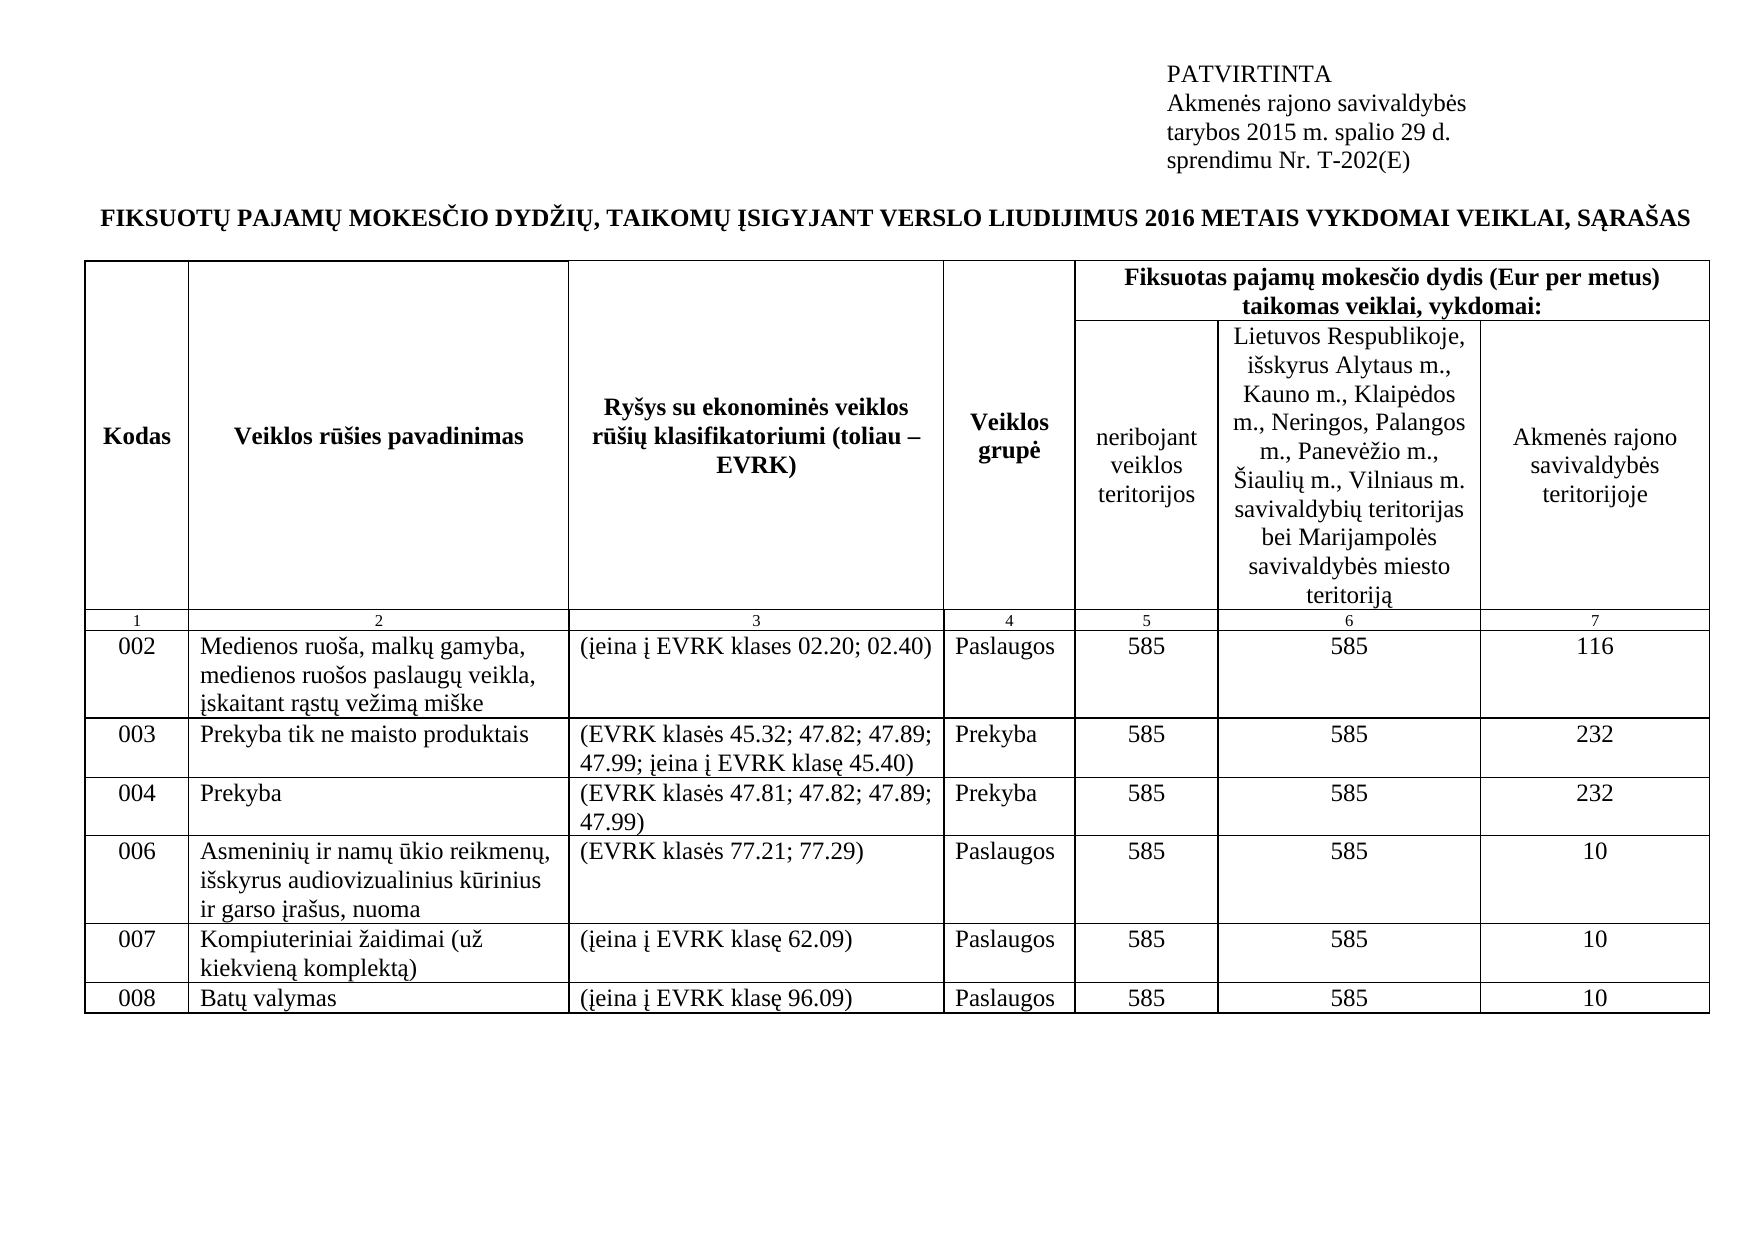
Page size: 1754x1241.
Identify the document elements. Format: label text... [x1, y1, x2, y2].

table_cell Medienos ruoša, malkų gamyba, medienos ruošos paslaugų veikla, įskaitant rąstų vežimą miške [189, 631, 568, 717]
table_cell 10 [1481, 836, 1709, 923]
table_header Fiksuotas pajamų mokesčio dydis (Eur per metus) taikomas veiklai, vykdomai: [1076, 261, 1709, 320]
table_cell 7 [1481, 610, 1709, 629]
table_cell Prekyba [945, 719, 1074, 776]
table_cell Akmenės rajono savivaldybės teritorijoje [1481, 321, 1709, 609]
table_cell 585 [1076, 924, 1217, 982]
table_cell 585 [1219, 983, 1480, 1012]
table_cell 002 [86, 631, 188, 717]
table_cell 10 [1481, 983, 1709, 1012]
text sprendimu Nr. T-202(E) [89, 145, 1709, 174]
table_cell 585 [1219, 924, 1480, 982]
table_cell 6 [1219, 610, 1480, 629]
table_cell 3 [570, 610, 943, 629]
table_cell 585 [1076, 631, 1217, 717]
table_cell Paslaugos [945, 924, 1074, 982]
text PATVIRTINTA [89, 59, 1709, 88]
table_cell 585 [1076, 836, 1217, 923]
table_cell (EVRK klasės 77.21; 77.29) [570, 836, 943, 923]
table_cell 232 [1481, 778, 1709, 835]
table_cell 008 [86, 983, 188, 1012]
table_cell Paslaugos [945, 983, 1074, 1012]
text FIKSUOTŲ PAJAMŲ MOKESČIO DYDŽIŲ, TAIKOMŲ ĮSIGYJANT VERSLO LIUDIJIMUS 2016 METAIS VYKDOMAI VEIKLAI, SĄRAŠAS [89, 203, 1709, 232]
table_cell 4 [945, 610, 1074, 629]
table_cell Asmeninių ir namų ūkio reikmenų, išskyrus audiovizualinius kūrinius ir garso įrašus, nuoma [189, 836, 568, 923]
table_cell (įeina į EVRK klasę 62.09) [570, 924, 943, 982]
table_cell 585 [1076, 983, 1217, 1012]
table_cell Prekyba [189, 778, 568, 835]
table_cell 2 [189, 610, 568, 629]
table_cell Paslaugos [945, 631, 1074, 717]
table_cell (EVRK klasės 47.81; 47.82; 47.89; 47.99) [570, 778, 943, 835]
table_cell 007 [86, 924, 188, 982]
table_cell 585 [1219, 719, 1480, 776]
table_cell Batų valymas [189, 983, 568, 1012]
table_cell 116 [1481, 631, 1709, 717]
table_cell (EVRK klasės 45.32; 47.82; 47.89; 47.99; įeina į EVRK klasę 45.40) [570, 719, 943, 776]
table_cell 585 [1219, 836, 1480, 923]
table_cell 585 [1219, 631, 1480, 717]
table_header Ryšys su ekonominės veiklos rūšių klasifikatoriumi (toliau – EVRK) [569, 261, 943, 609]
table_cell 003 [86, 719, 188, 776]
table_header Veiklos rūšies pavadinimas [189, 262, 568, 609]
table_cell 585 [1219, 778, 1480, 835]
table_cell (įeina į EVRK klases 02.20; 02.40) [570, 631, 943, 717]
table_cell 004 [86, 778, 188, 835]
table_header Veiklos grupė [944, 261, 1074, 609]
table_cell Lietuvos Respublikoje, išskyrus Alytaus m., Kauno m., Klaipėdos m., Neringos, Palangos m., Panevėžio m., Šiaulių m., Vilniaus m. savivaldybių teritorijas bei Marijampolės savivaldybės miesto teritoriją [1219, 321, 1480, 609]
table_cell 006 [86, 836, 188, 923]
text Akmenės rajono savivaldybės [89, 88, 1709, 117]
table_cell neribojant veiklos teritorijos [1076, 321, 1217, 609]
table_cell 232 [1481, 719, 1709, 776]
table_cell Prekyba [945, 778, 1074, 835]
table_cell 5 [1076, 610, 1217, 629]
table_header Kodas [86, 262, 188, 609]
table_cell 1 [86, 610, 188, 629]
table_cell Kompiuteriniai žaidimai (už kiekvieną komplektą) [189, 924, 568, 982]
table_cell 585 [1076, 778, 1217, 835]
text tarybos 2015 m. spalio 29 d. [89, 117, 1709, 145]
table_cell (įeina į EVRK klasę 96.09) [570, 983, 943, 1012]
table_cell Prekyba tik ne maisto produktais [189, 719, 568, 776]
table_cell 10 [1481, 924, 1709, 982]
table_cell 585 [1076, 719, 1217, 776]
table_cell Paslaugos [945, 836, 1074, 923]
